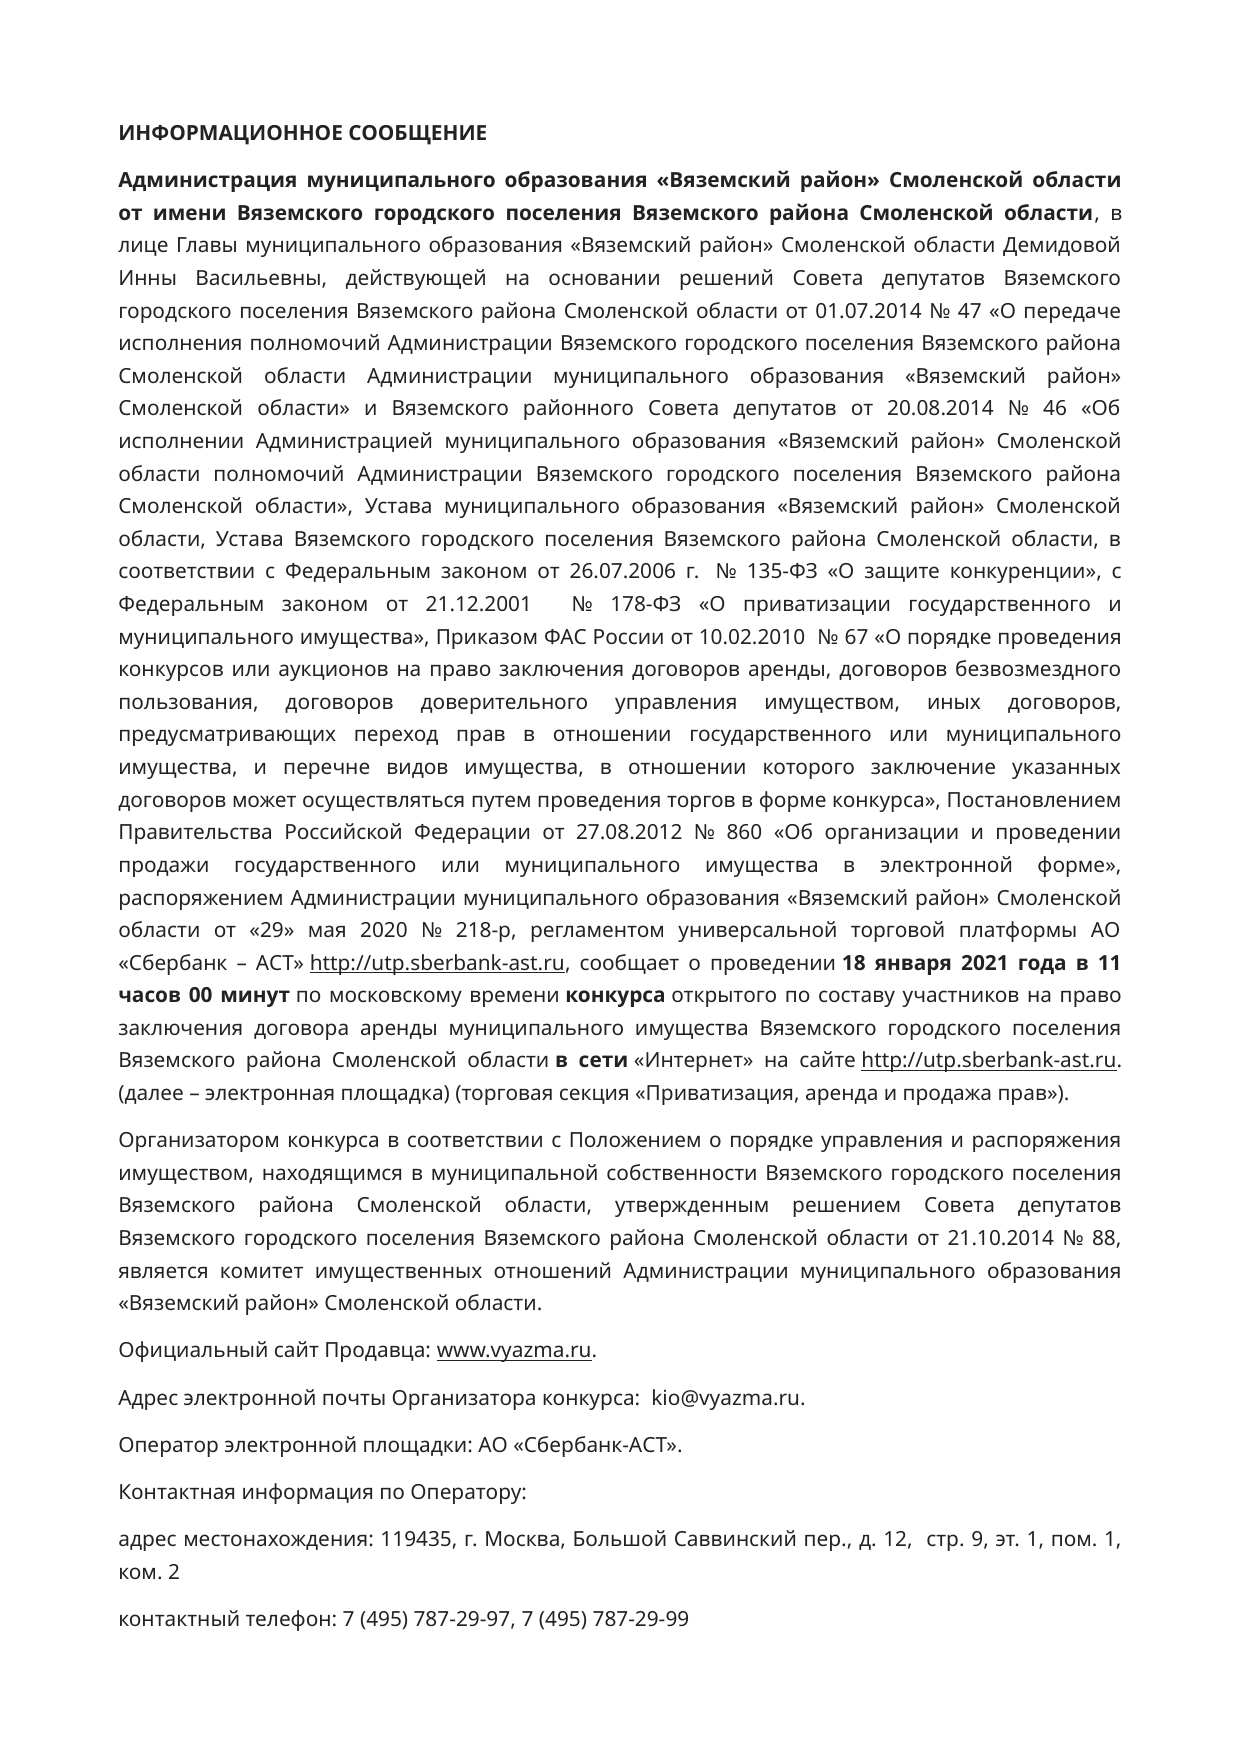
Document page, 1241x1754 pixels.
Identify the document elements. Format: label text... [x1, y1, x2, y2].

text Оператор электронной площадки: АО «Сбербанк-АСТ». [118, 1430, 1122, 1458]
text Контактная информация по Оператору: [118, 1477, 1122, 1506]
text Организатором конкурса в соответствии с Положением о порядке управления и распоряжения имуществом, находящимся в муниципальной собственности Вяземского городского поселения Вяземского района Смоленской области, утвержденным решением Совета депутатов Вяземского городского поселения Вяземского района Смоленской области от 21.10.2014 № 88, является комитет имущественных отношений Администрации муниципального образования «Вяземский район» Смоленской области. [118, 1125, 1122, 1317]
text Администрация муниципального образования «Вяземский район» Смоленской области от имени Вяземского городского поселения Вяземского района Смоленской области, в лице Главы муниципального образования «Вяземский район» Смоленской области Демидовой Инны Васильевны, действующей на основании решений Совета депутатов Вяземского городского поселения Вяземского района Смоленской области от 01.07.2014 № 47 «О передаче исполнения полномочий Администрации Вяземского городского поселения Вяземского района Смоленской области Администрации муниципального образования «Вяземский район» Смоленской области» и Вяземского районного Совета депутатов от 20.08.2014 № 46 «Об исполнении Администрацией муниципального образования «Вяземский район» Смоленской области полномочий Администрации Вяземского городского поселения Вяземского района Смоленской области», Устава муниципального образования «Вяземский район» Смоленской области, Устава Вяземского городского поселения Вяземского района Смоленской области, в соответствии с Федеральным законом от 26.07.2006 г. № 135-ФЗ «О защите конкуренции», с Федеральным законом от 21.12.2001 № 178-ФЗ «О приватизации государственного и муниципального имущества», Приказом ФАС России от 10.02.2010 № 67 «О порядке проведения конкурсов или аукционов на право заключения договоров аренды, договоров безвозмездного пользования, договоров доверительного управления имуществом, иных договоров, предусматривающих переход прав в отношении государственного или муниципального имущества, и перечне видов имущества, в отношении которого заключение указанных договоров может осуществляться путем проведения торгов в форме конкурса», Постановлением Правительства Российской Федерации от 27.08.2012 № 860 «Об организации и проведении продажи государственного или муниципального имущества в электронной форме», распоряжением Администрации муниципального образования «Вяземский район» Смоленской области от «29» мая 2020 № 218-р, регламентом универсальной торговой платформы АО «Сбербанк – АСТ» http://utp.sberbank-ast.ru, сообщает о проведении 18 января 2021 года в 11 часов 00 минут по московскому времени конкурса открытого по составу участников на право заключения договора аренды муниципального имущества Вяземского городского поселения Вяземского района Смоленской области в сети «Интернет» на сайте http://utp.sberbank-ast.ru. (далее – электронная площадка) (торговая секция «Приватизация, аренда и продажа прав»). [118, 165, 1122, 1107]
text Адрес электронной почты Организатора конкурса: kio@vyazma.ru. [118, 1383, 1122, 1411]
text контактный телефон: 7 (495) 787-29-97, 7 (495) 787-29-99 [118, 1604, 1122, 1633]
text Официальный сайт Продавца: www.vyazma.ru. [118, 1336, 1122, 1364]
text ИНФОРМАЦИОННОЕ СООБЩЕНИЕ [118, 118, 1122, 147]
text адрес местонахождения: 119435, г. Москва, Большой Саввинский пер., д. 12, стр. 9, эт. 1, пом. 1, ком. 2 [118, 1524, 1122, 1585]
